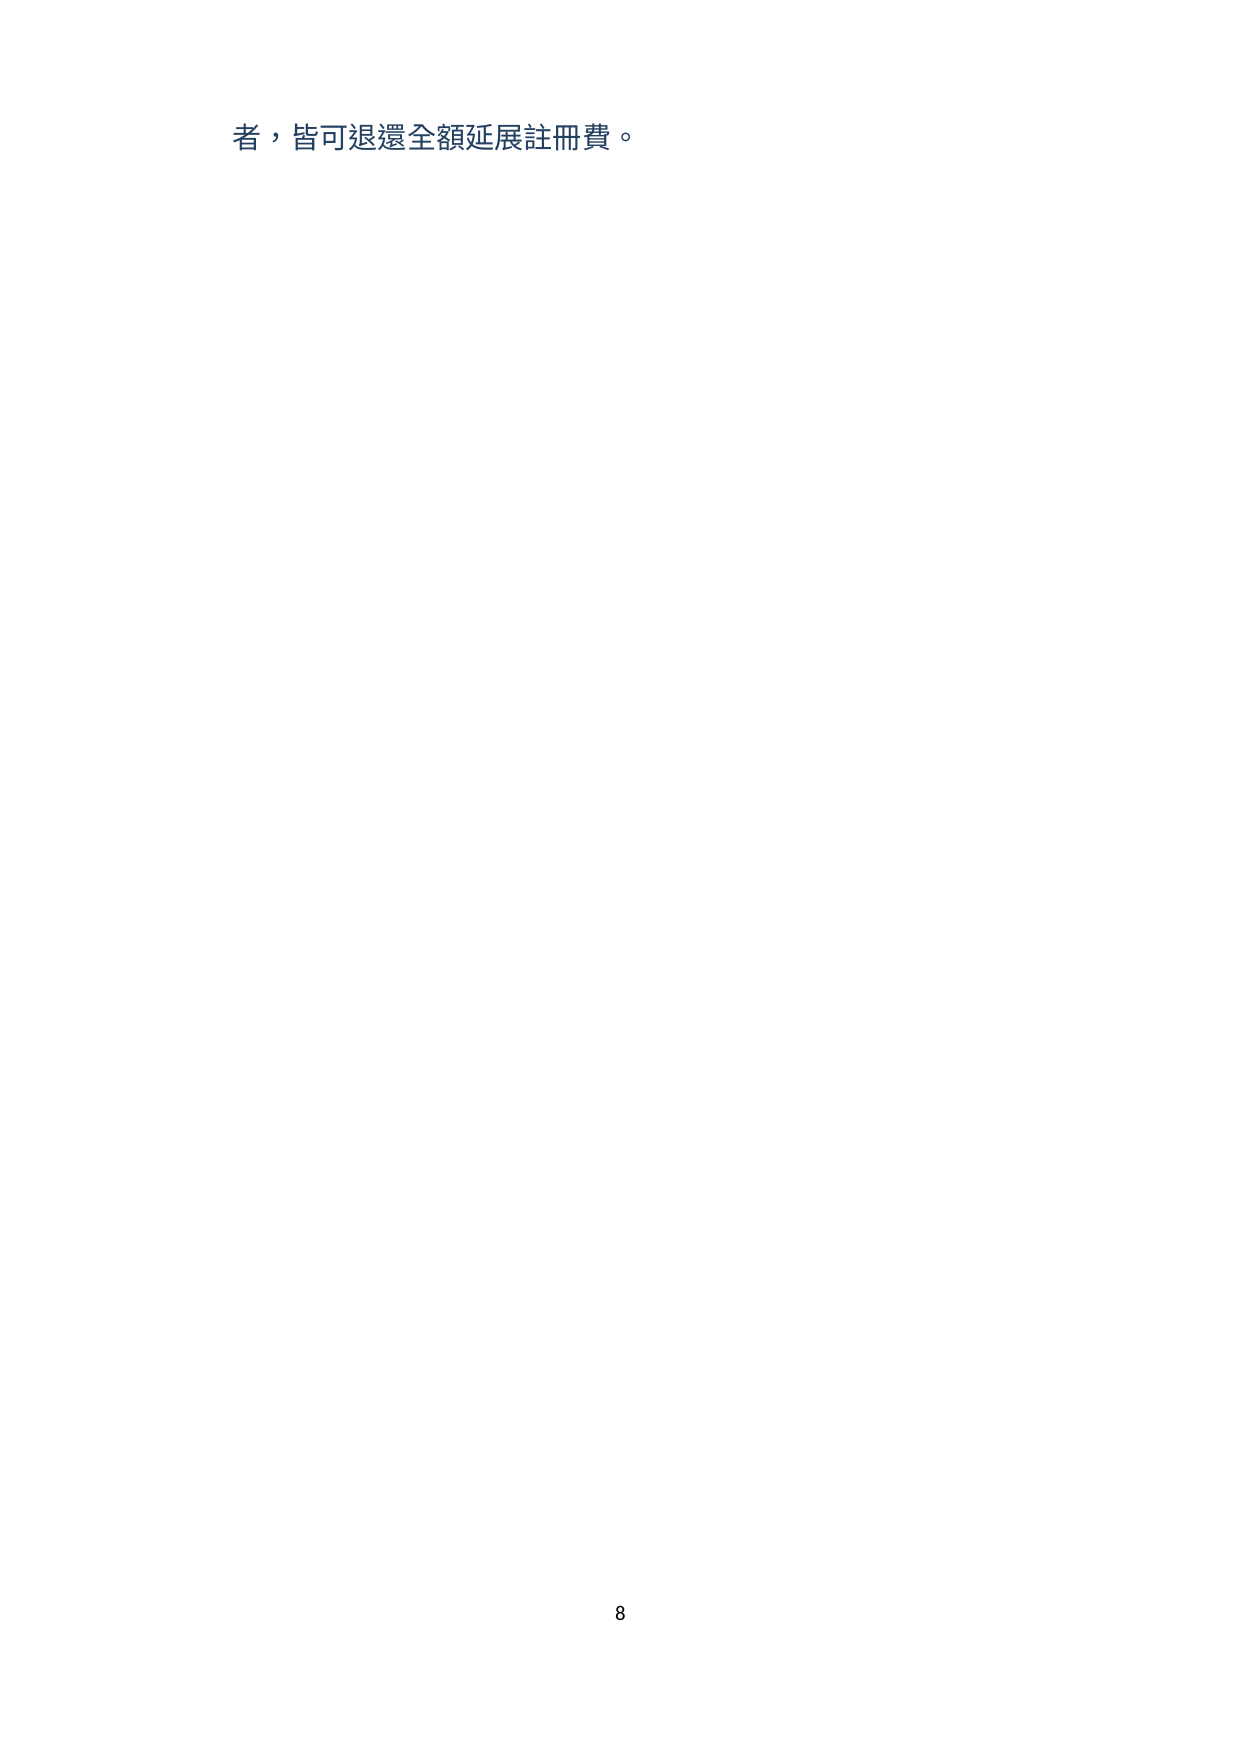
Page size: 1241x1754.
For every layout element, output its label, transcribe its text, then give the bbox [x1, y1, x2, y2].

text 者，皆可退還全額延展註冊費。 [187, 94, 1053, 157]
